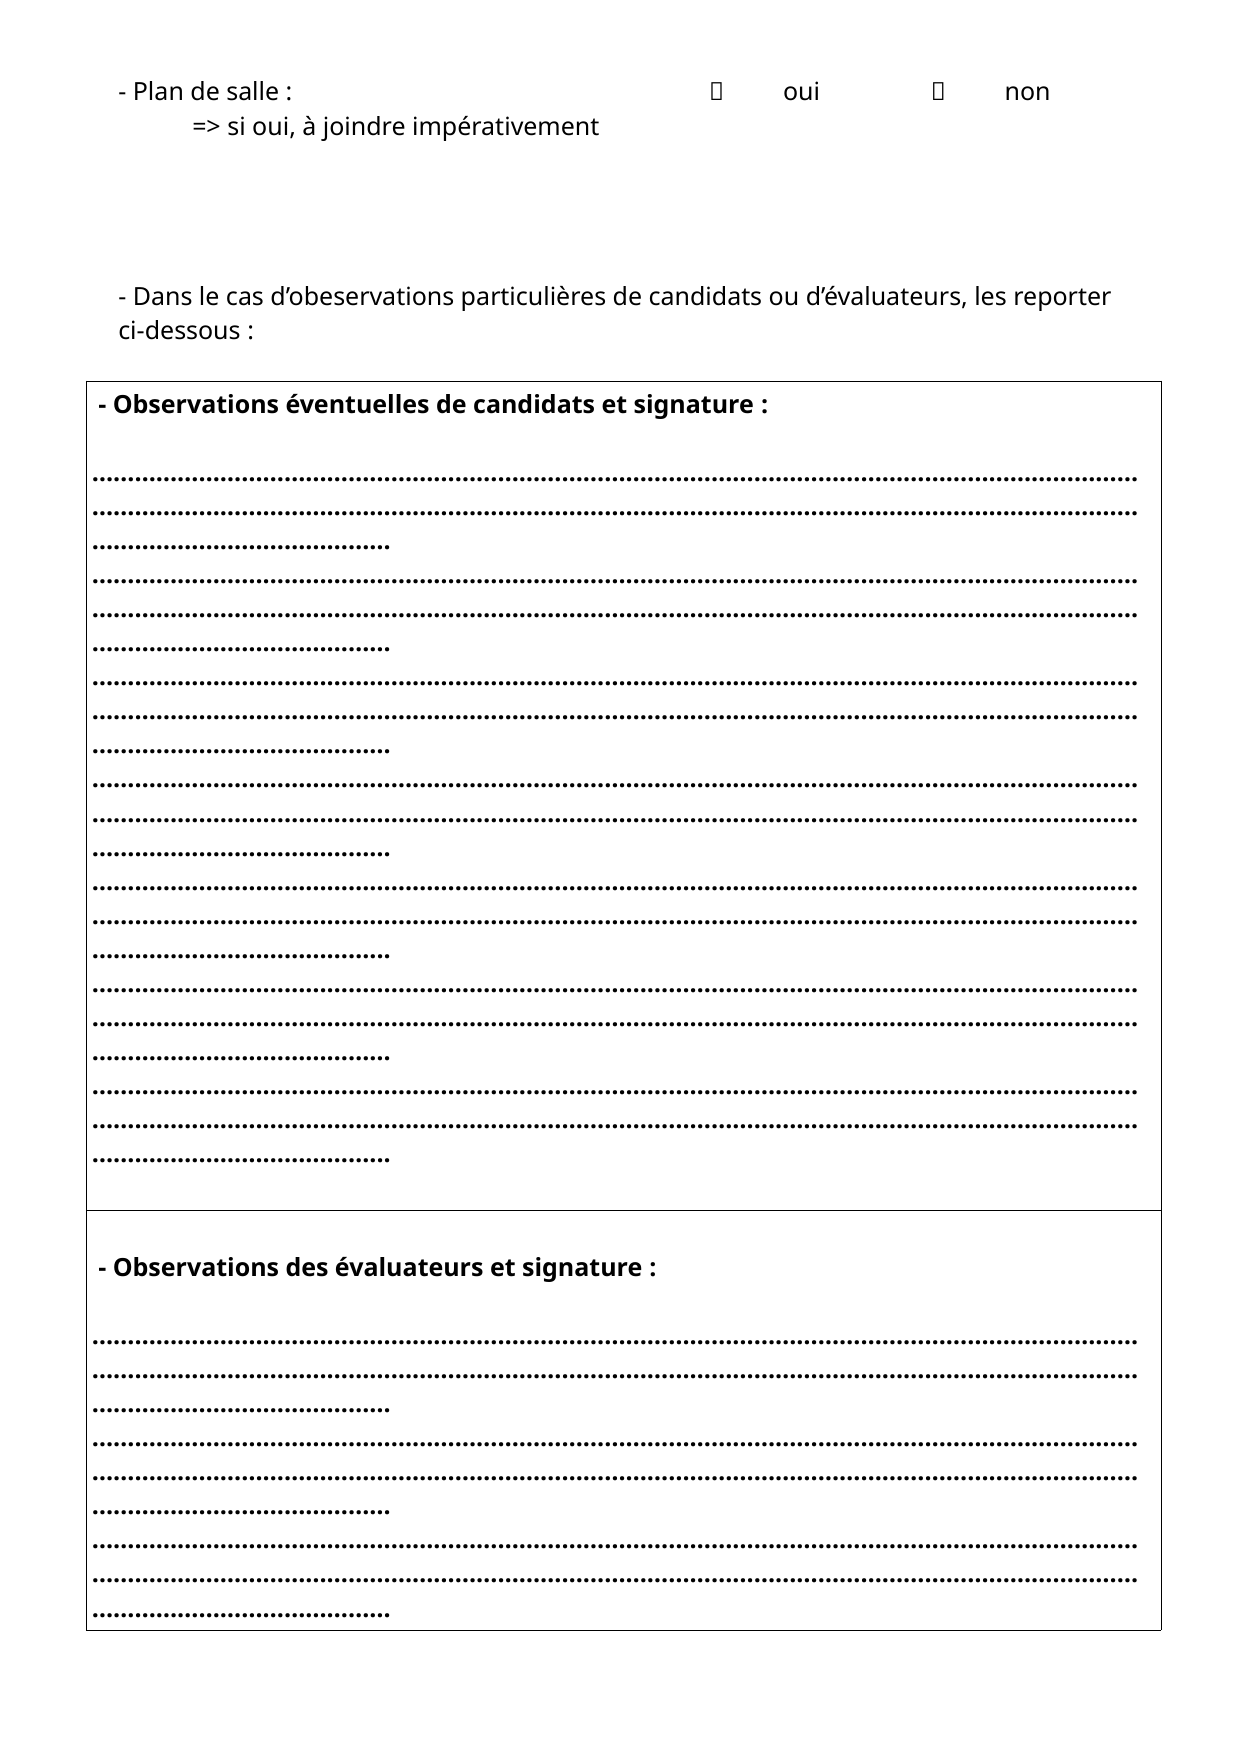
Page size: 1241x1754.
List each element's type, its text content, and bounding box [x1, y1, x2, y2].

text - Plan de salle :  oui  non [118, 74, 1122, 108]
text => si oui, à joindre impérativement [118, 108, 1122, 142]
text - Dans le cas d’obeservations particulières de candidats ou d’évaluateurs, les reporter ci-dessous : [118, 278, 1122, 347]
table_header - Observations éventuelles de candidats et signature : ………………………………………………………………………………………………………………………………………………………………………………………………………………………………………………………………………………………………………… ………………………………………………………………………………………………………………………………………………………………………………………………………………………………………………………………………………………………………… ………………………………………………………………………………………………………………………………………………………………………………………………………………………………………………………………………………………………………… ………………………………………………………………………………………………………………………………………………………………………………………………………………………………………………………………………………………………………… ………………………………………………………………………………………………………………………………………………………………………………………………………………………………………………………………………………………………………...………………………………………………………………………………………………………………………………………………………………………………………………………………………………………………………………………………………………………… ………………………………………………………………………………………………………………………………………………………………………………………………………………………………………………………………………………………………………... [87, 382, 1161, 1210]
table_cell - Observations des évaluateurs et signature : ………………………………………………………………………………………………………………………………………………………………………………………………………………………………………………………………………………………………………… ………………………………………………………………………………………………………………………………………………………………………………………………………………………………………………………………………………………………………… ………………………………………………………………………………………………………………………………………………………………………………………………………………………………………………………………………………………………………… [87, 1211, 1161, 1630]
